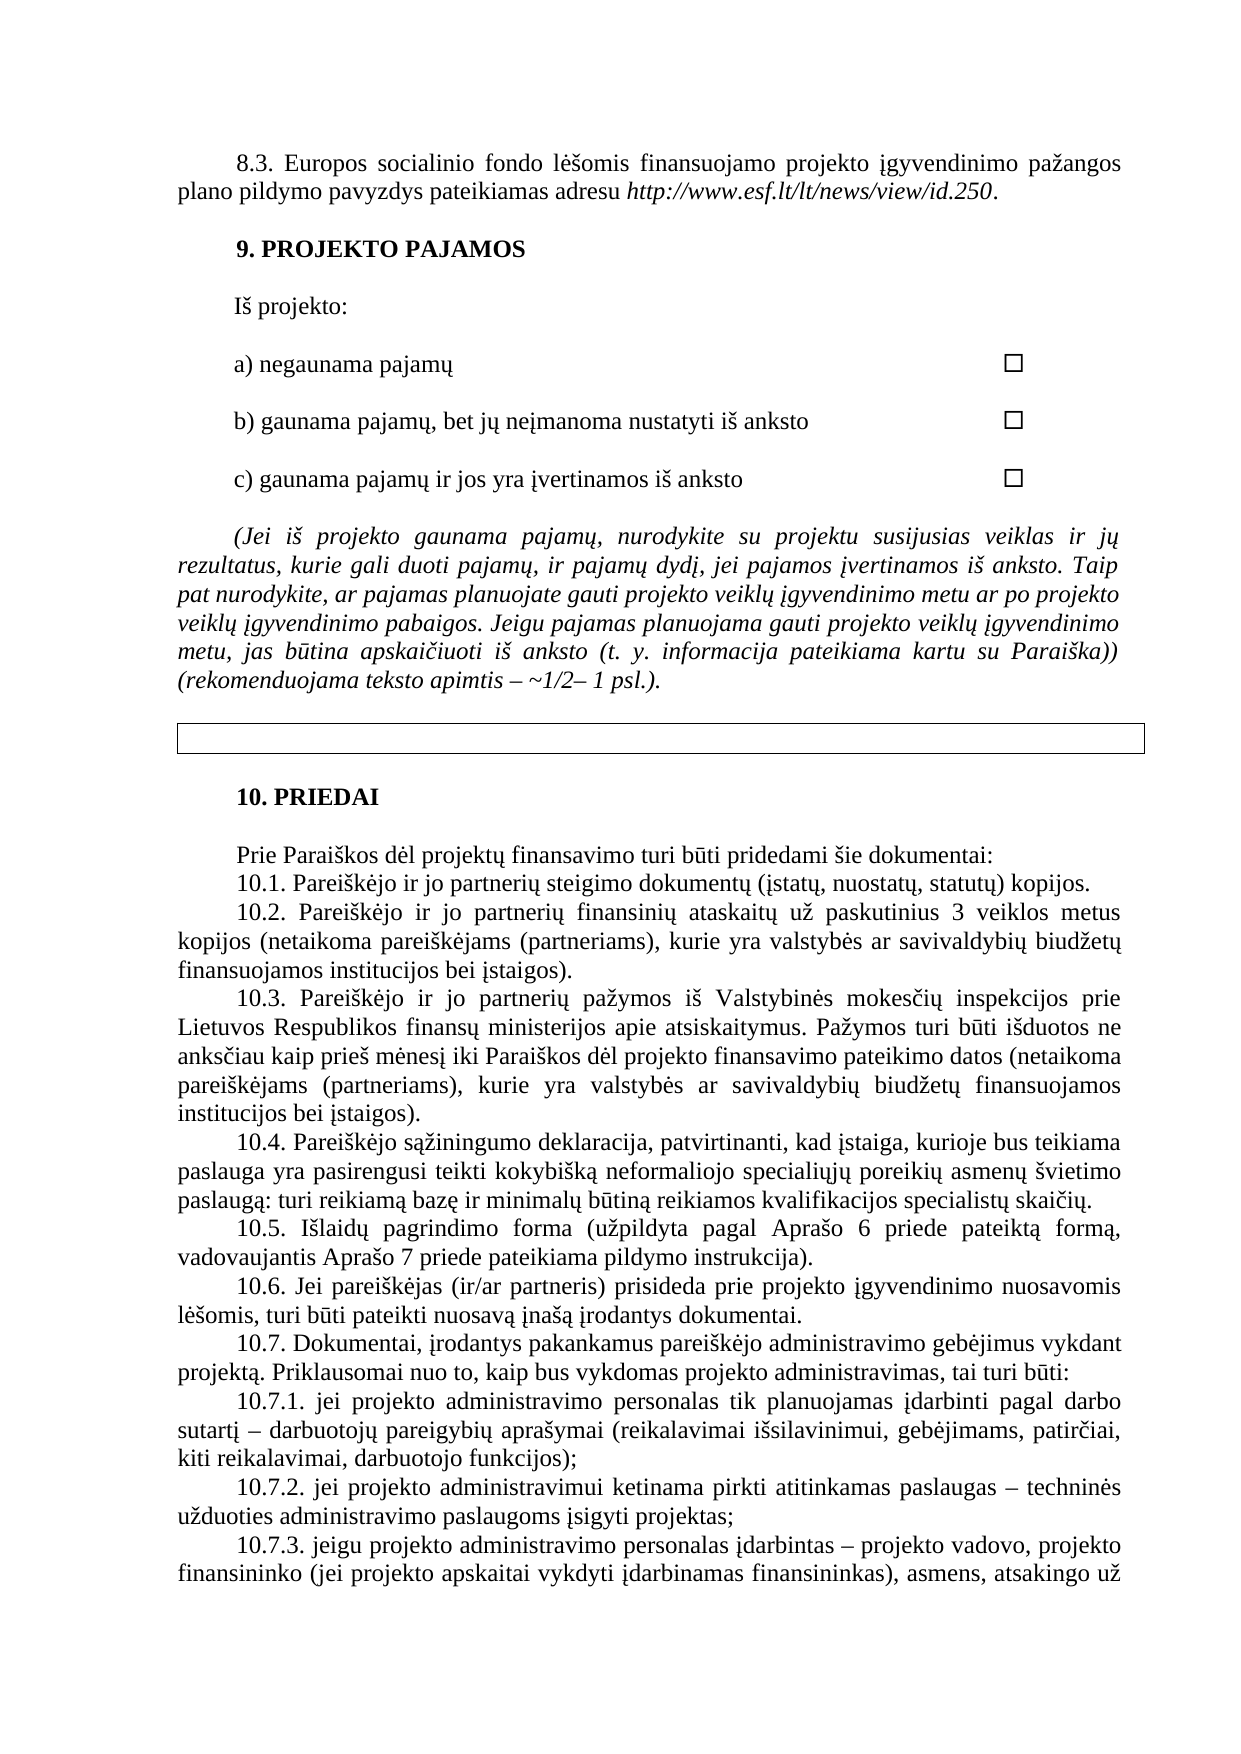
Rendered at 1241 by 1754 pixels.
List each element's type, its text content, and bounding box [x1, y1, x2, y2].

text 10.7.1. jei projekto administravimo personalas tik planuojamas įdarbinti pagal darbo sutartį – darbuotojų pareigybių aprašymai (reikalavimai išsilavinimui, gebėjimams, patirčiai, kiti reikalavimai, darbuotojo funkcijos); [177, 1386, 1122, 1472]
text 10.6. Jei pareiškėjas (ir/ar partneris) prisideda prie projekto įgyvendinimo nuosavomis lėšomis, turi būti pateikti nuosavą įnašą įrodantys dokumentai. [177, 1271, 1122, 1328]
text 9. PROJEKTO PAJAMOS [177, 234, 1122, 263]
text (Jei iš projekto gaunama pajamų, nurodykite su projektu susijusias veiklas ir jų rezultatus, kurie gali duoti pajamų, ir pajamų dydį, jei pajamos įvertinamos iš anksto. Taip pat nurodykite, ar pajamas planuojate gauti projekto veiklų įgyvendinimo metu ar po projekto veiklų įgyvendinimo pabaigos. Jeigu pajamas planuojama gauti projekto veiklų įgyvendinimo metu, jas būtina apskaičiuoti iš anksto (t. y. informacija pateikiama kartu su Paraiška)) (rekomenduojama teksto apimtis – ~1/2– 1 psl.). [177, 521, 1122, 694]
text 8.3. Europos socialinio fondo lėšomis finansuojamo projekto įgyvendinimo pažangos plano pildymo pavyzdys pateikiamas adresu http://www.esf.lt/lt/news/view/id.250. [177, 148, 1122, 205]
text a) negaunama pajamų [] [177, 349, 1122, 378]
text 10.5. Išlaidų pagrindimo forma (užpildyta pagal Aprašo 6 priede pateiktą formą, vadovaujantis Aprašo 7 priede pateikiama pildymo instrukcija). [177, 1213, 1122, 1271]
text b) gaunama pajamų, bet jų neįmanoma nustatyti iš anksto [] [177, 406, 1122, 435]
text 10.2. Pareiškėjo ir jo partnerių finansinių ataskaitų už paskutinius 3 veiklos metus kopijos (netaikoma pareiškėjams (partneriams), kurie yra valstybės ar savivaldybių biudžetų finansuojamos institucijos bei įstaigos). [177, 897, 1122, 983]
text c) gaunama pajamų ir jos yra įvertinamos iš anksto [] [177, 464, 1122, 493]
text 10. PRIEDAI [177, 782, 1122, 811]
table_header [178, 724, 1144, 752]
text Iš projekto: [177, 291, 1122, 320]
text 10.7.2. jei projekto administravimui ketinama pirkti atitinkamas paslaugas – techninės užduoties administravimo paslaugoms įsigyti projektas; [177, 1472, 1122, 1530]
text 10.7.3. jeigu projekto administravimo personalas įdarbintas – projekto vadovo, projekto finansininko (jei projekto apskaitai vykdyti įdarbinamas finansininkas), asmens, atsakingo už [177, 1530, 1122, 1587]
text 10.7. Dokumentai, įrodantys pakankamus pareiškėjo administravimo gebėjimus vykdant projektą. Priklausomai nuo to, kaip bus vykdomas projekto administravimas, tai turi būti: [177, 1328, 1122, 1386]
text 10.4. Pareiškėjo sąžiningumo deklaracija, patvirtinanti, kad įstaiga, kurioje bus teikiama paslauga yra pasirengusi teikti kokybišką neformaliojo specialiųjų poreikių asmenų švietimo paslaugą: turi reikiamą bazę ir minimalų būtiną reikiamos kvalifikacijos specialistų skaičių. [177, 1127, 1122, 1213]
text 10.1. Pareiškėjo ir jo partnerių steigimo dokumentų (įstatų, nuostatų, statutų) kopijos. [177, 868, 1122, 897]
text Prie Paraiškos dėl projektų finansavimo turi būti pridedami šie dokumentai: [177, 840, 1122, 868]
text 10.3. Pareiškėjo ir jo partnerių pažymos iš Valstybinės mokesčių inspekcijos prie Lietuvos Respublikos finansų ministerijos apie atsiskaitymus. Pažymos turi būti išduotos ne anksčiau kaip prieš mėnesį iki Paraiškos dėl projekto finansavimo pateikimo datos (netaikoma pareiškėjams (partneriams), kurie yra valstybės ar savivaldybių biudžetų finansuojamos institucijos bei įstaigos). [177, 983, 1122, 1127]
